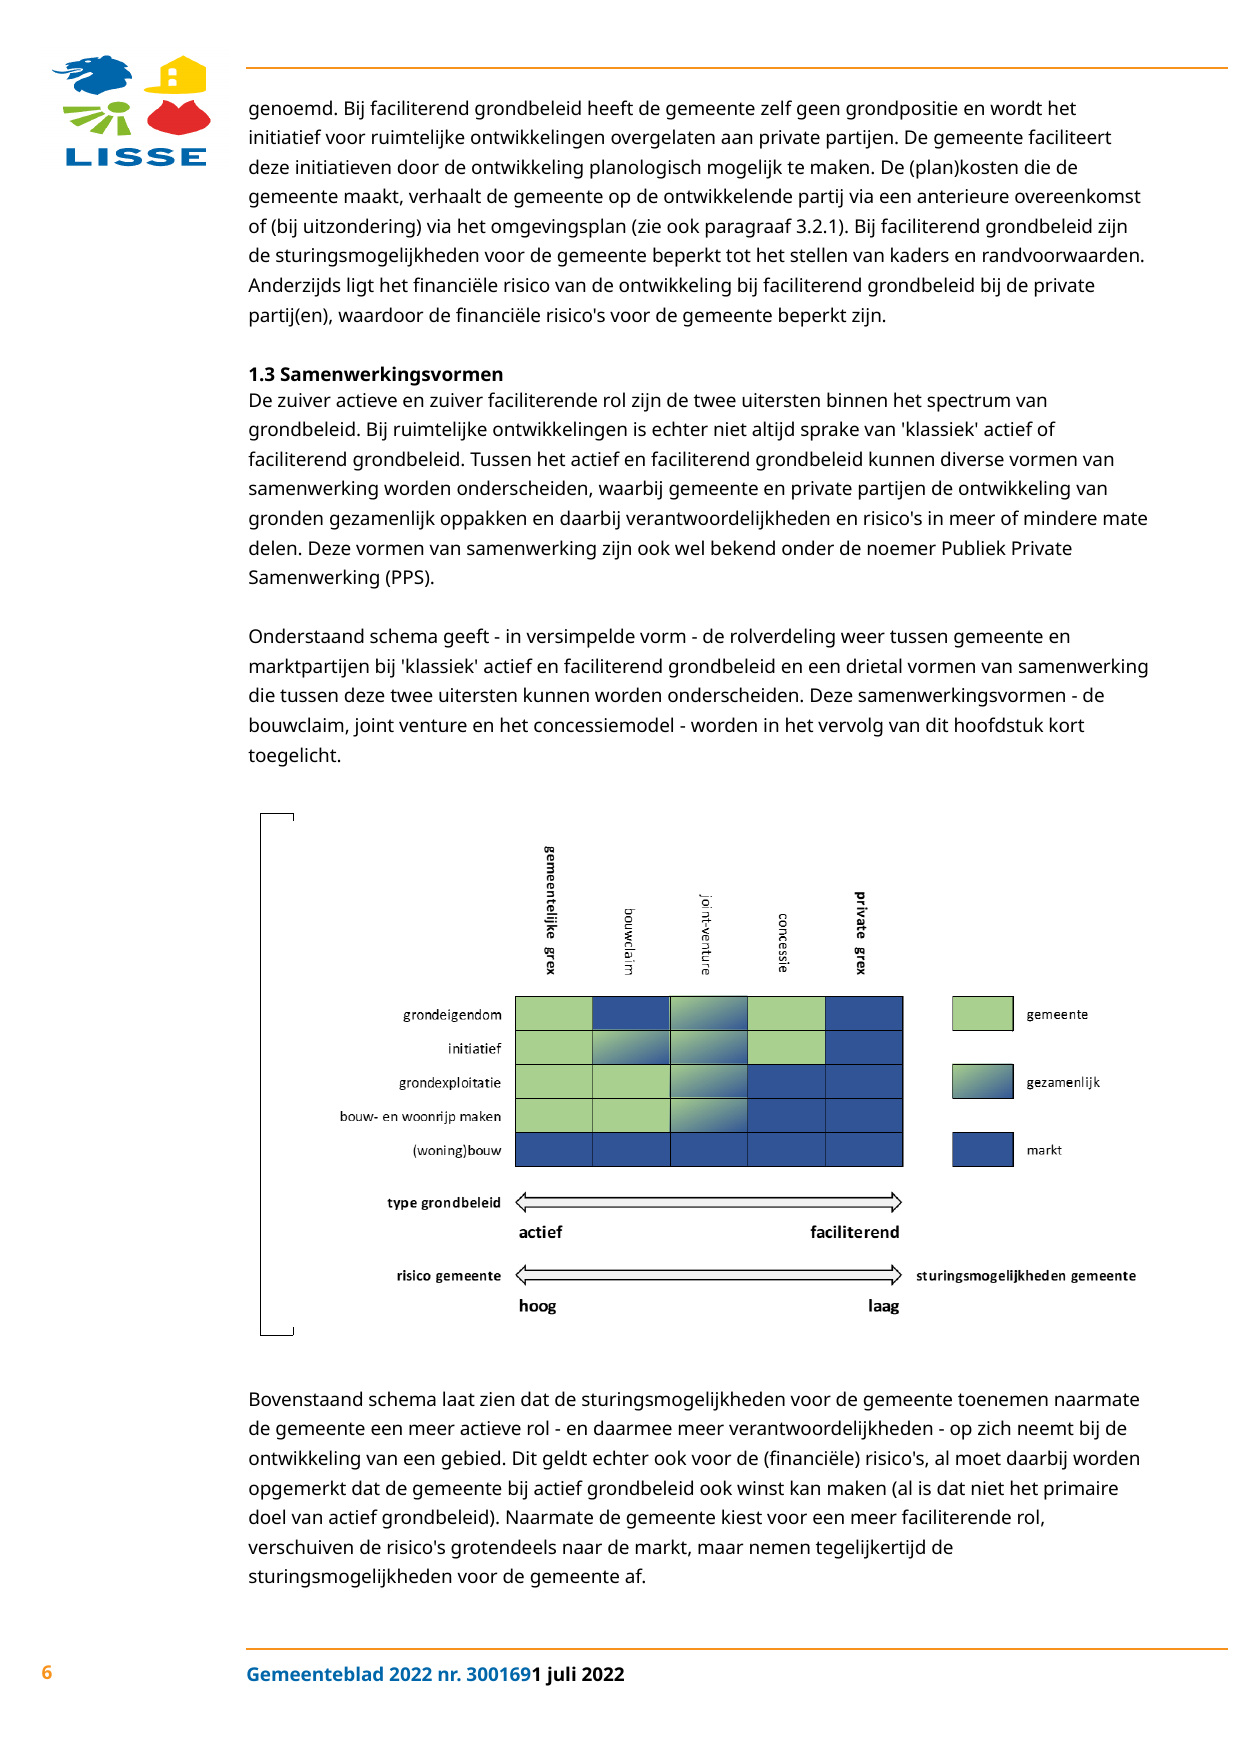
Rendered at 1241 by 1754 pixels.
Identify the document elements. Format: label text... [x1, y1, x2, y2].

text Onderstaand schema geeft - in versimpelde vorm - de rolverdeling weer tussen gemeente en marktpartijen bij 'klassiek' actief en faciliterend grondbeleid en een drietal vormen van samenwerking die tussen deze twee uitersten kunnen worden onderscheiden. Deze samenwerkingsvormen - de bouwclaim, joint venture en het concessiemodel - worden in het vervolg van dit hoofdstuk kort toegelicht. [248, 623, 1152, 767]
picture [268, 821, 1155, 1327]
picture [41, 47, 231, 172]
text genoemd. Bij faciliterend grondbeleid heeft de gemeente zelf geen grondpositie en wordt het initiatief voor ruimtelijke ontwikkelingen overgelaten aan private partijen. De gemeente faciliteert deze initiatieven door de ontwikkeling planologisch mogelijk te maken. De (plan)kosten die de gemeente maakt, verhaalt de gemeente op de ontwikkelende partij via een anterieure overeenkomst of (bij uitzondering) via het omgevingsplan (zie ook paragraaf 3.2.1). Bij faciliterend grondbeleid zijn de sturingsmogelijkheden voor de gemeente beperkt tot het stellen van kaders en randvoorwaarden. Anderzijds ligt het financiële risico van de ontwikkeling bij faciliterend grondbeleid bij de private partij(en), waardoor de financiële risico's voor de gemeente beperkt zijn. [248, 95, 1152, 328]
text De zuiver actieve en zuiver faciliterende rol zijn de twee uitersten binnen het spectrum van grondbeleid. Bij ruimtelijke ontwikkelingen is echter niet altijd sprake van 'klassiek' actief of faciliterend grondbeleid. Tussen het actief en faciliterend grondbeleid kunnen diverse vormen van samenwerking worden onderscheiden, waarbij gemeente en private partijen de ontwikkeling van gronden gezamenlijk oppakken en daarbij verantwoordelijkheden en risico's in meer of mindere mate delen. Deze vormen van samenwerking zijn ook wel bekend onder de noemer Publiek Private Samenwerking (PPS). [248, 387, 1152, 590]
text 1.3 Samenwerkingsvormen [248, 361, 1152, 387]
text Bovenstaand schema laat zien dat de sturingsmogelijkheden voor de gemeente toenemen naarmate de gemeente een meer actieve rol - en daarmee meer verantwoordelijkheden - op zich neemt bij de ontwikkeling van een gebied. Dit geldt echter ook voor de (financiële) risico's, al moet daarbij worden opgemerkt dat de gemeente bij actief grondbeleid ook winst kan maken (al is dat niet het primaire doel van actief grondbeleid). Naarmate de gemeente kiest voor een meer faciliterende rol, verschuiven de risico's grotendeels naar de markt, maar nemen tegelijkertijd de sturingsmogelijkheden voor de gemeente af. [248, 1386, 1152, 1589]
